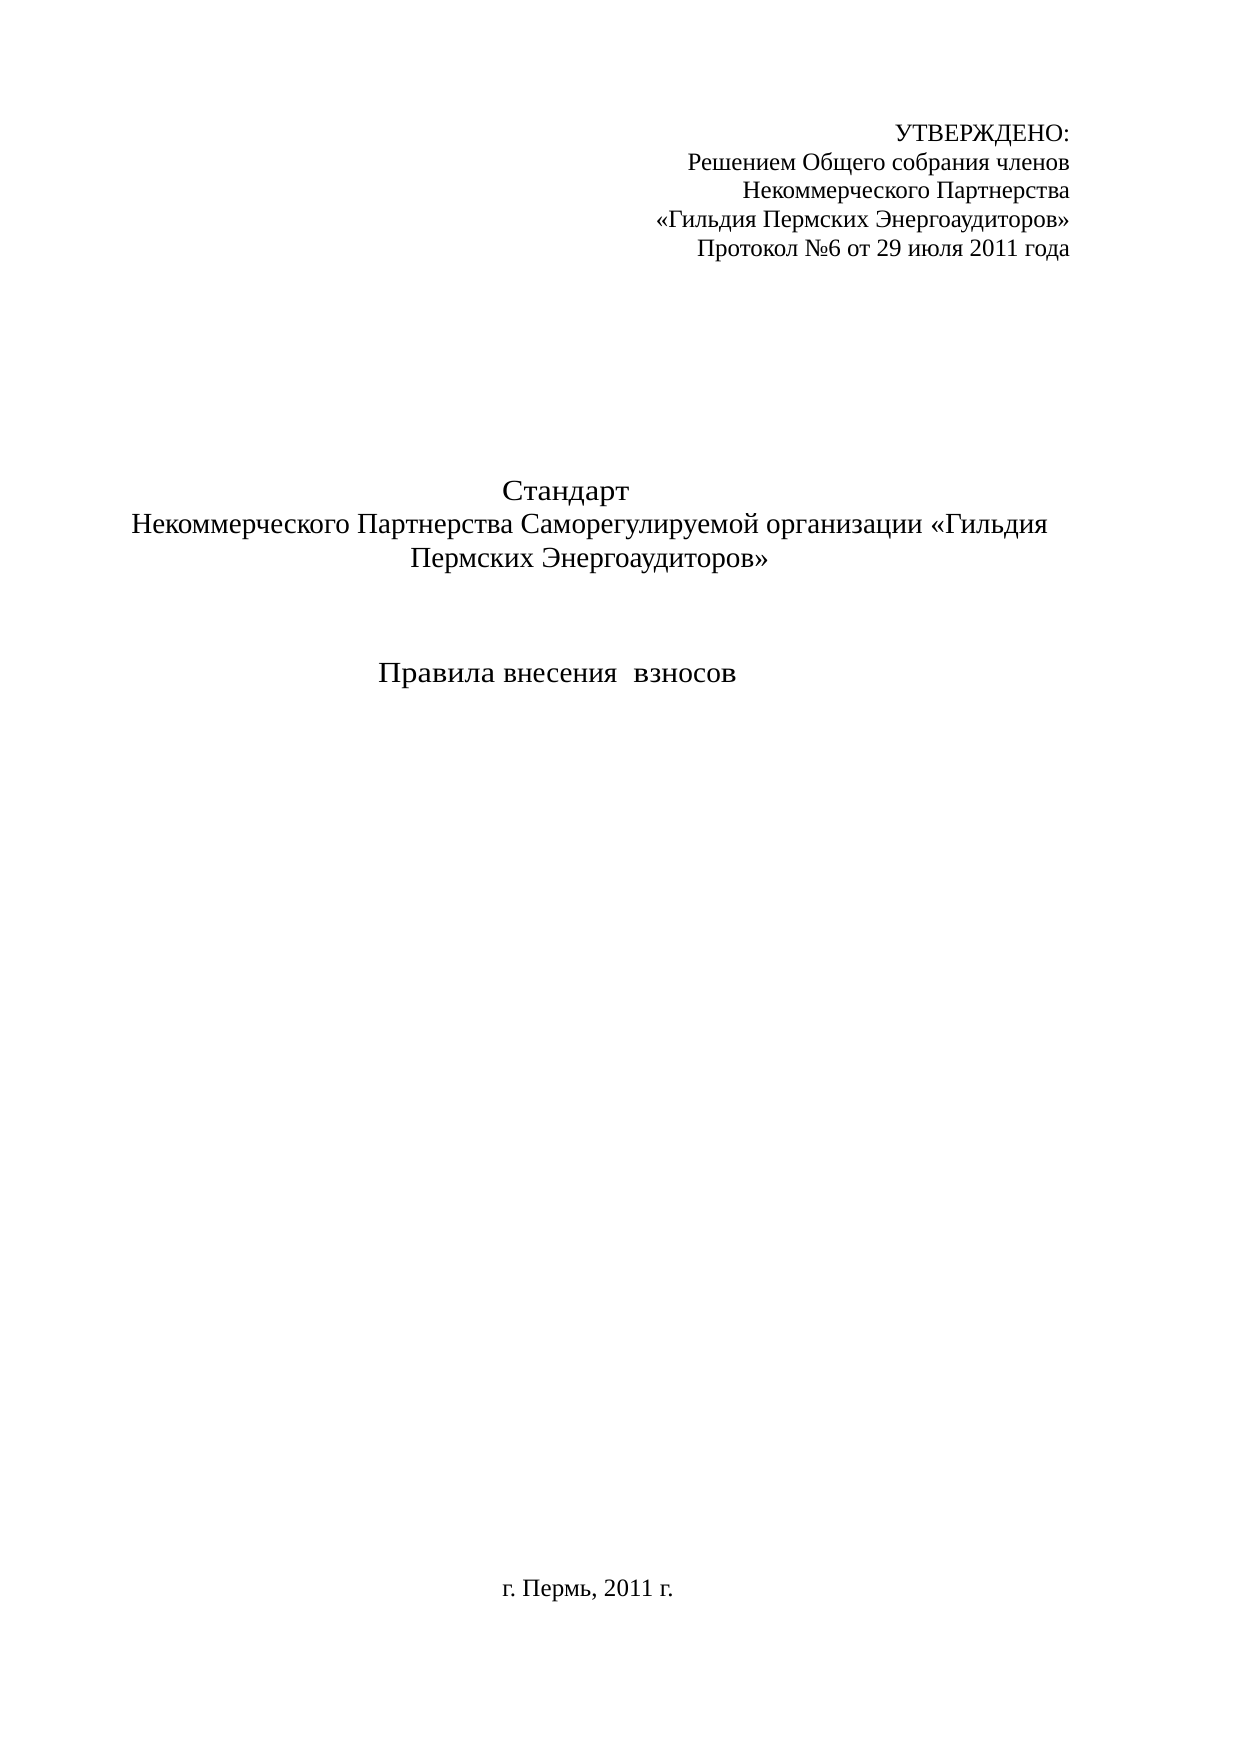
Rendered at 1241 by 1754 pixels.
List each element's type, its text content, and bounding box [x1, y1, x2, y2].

text Некоммерческого Партнерства [118, 176, 1070, 204]
text Протокол №6 от 29 июля 2011 года [591, 233, 1070, 262]
text Решением Общего собрания членов [591, 147, 1070, 176]
text Стандарт [59, 473, 1021, 506]
text «Гильдия Пермских Энергоаудиторов» [591, 204, 1070, 233]
text Некоммерческого Партнерства Саморегулируемой организации «Гильдия Пермских Энергоаудиторов» [118, 506, 1061, 573]
text Правила внесения взносов [207, 655, 916, 689]
text г. Пермь, 2011 г. [493, 1573, 682, 1602]
text УТВЕРЖДЕНО: [591, 118, 1070, 147]
